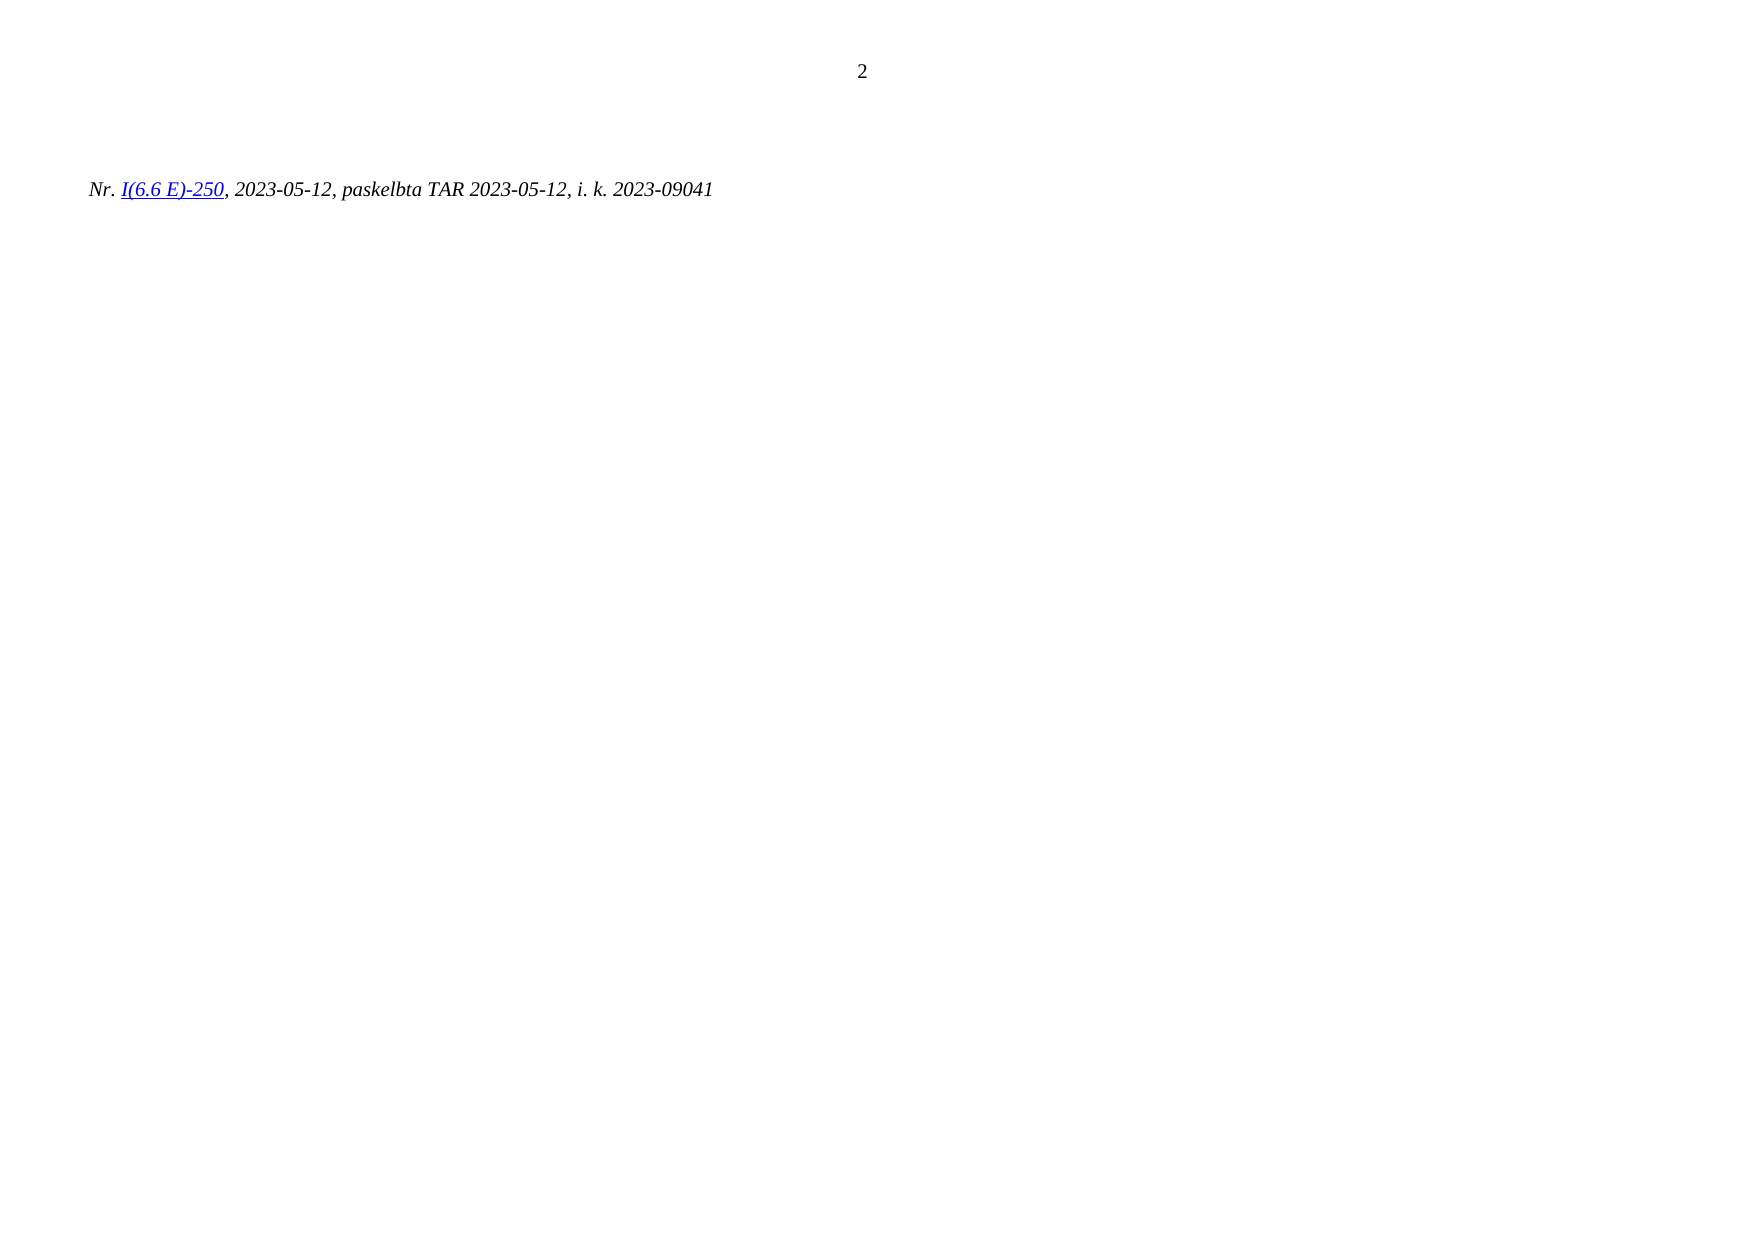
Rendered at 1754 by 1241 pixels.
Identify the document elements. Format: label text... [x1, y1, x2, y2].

text Nr. I(6.6 E)-250, 2023-05-12, paskelbta TAR 2023-05-12, i. k. 2023-09041 [89, 177, 1636, 201]
